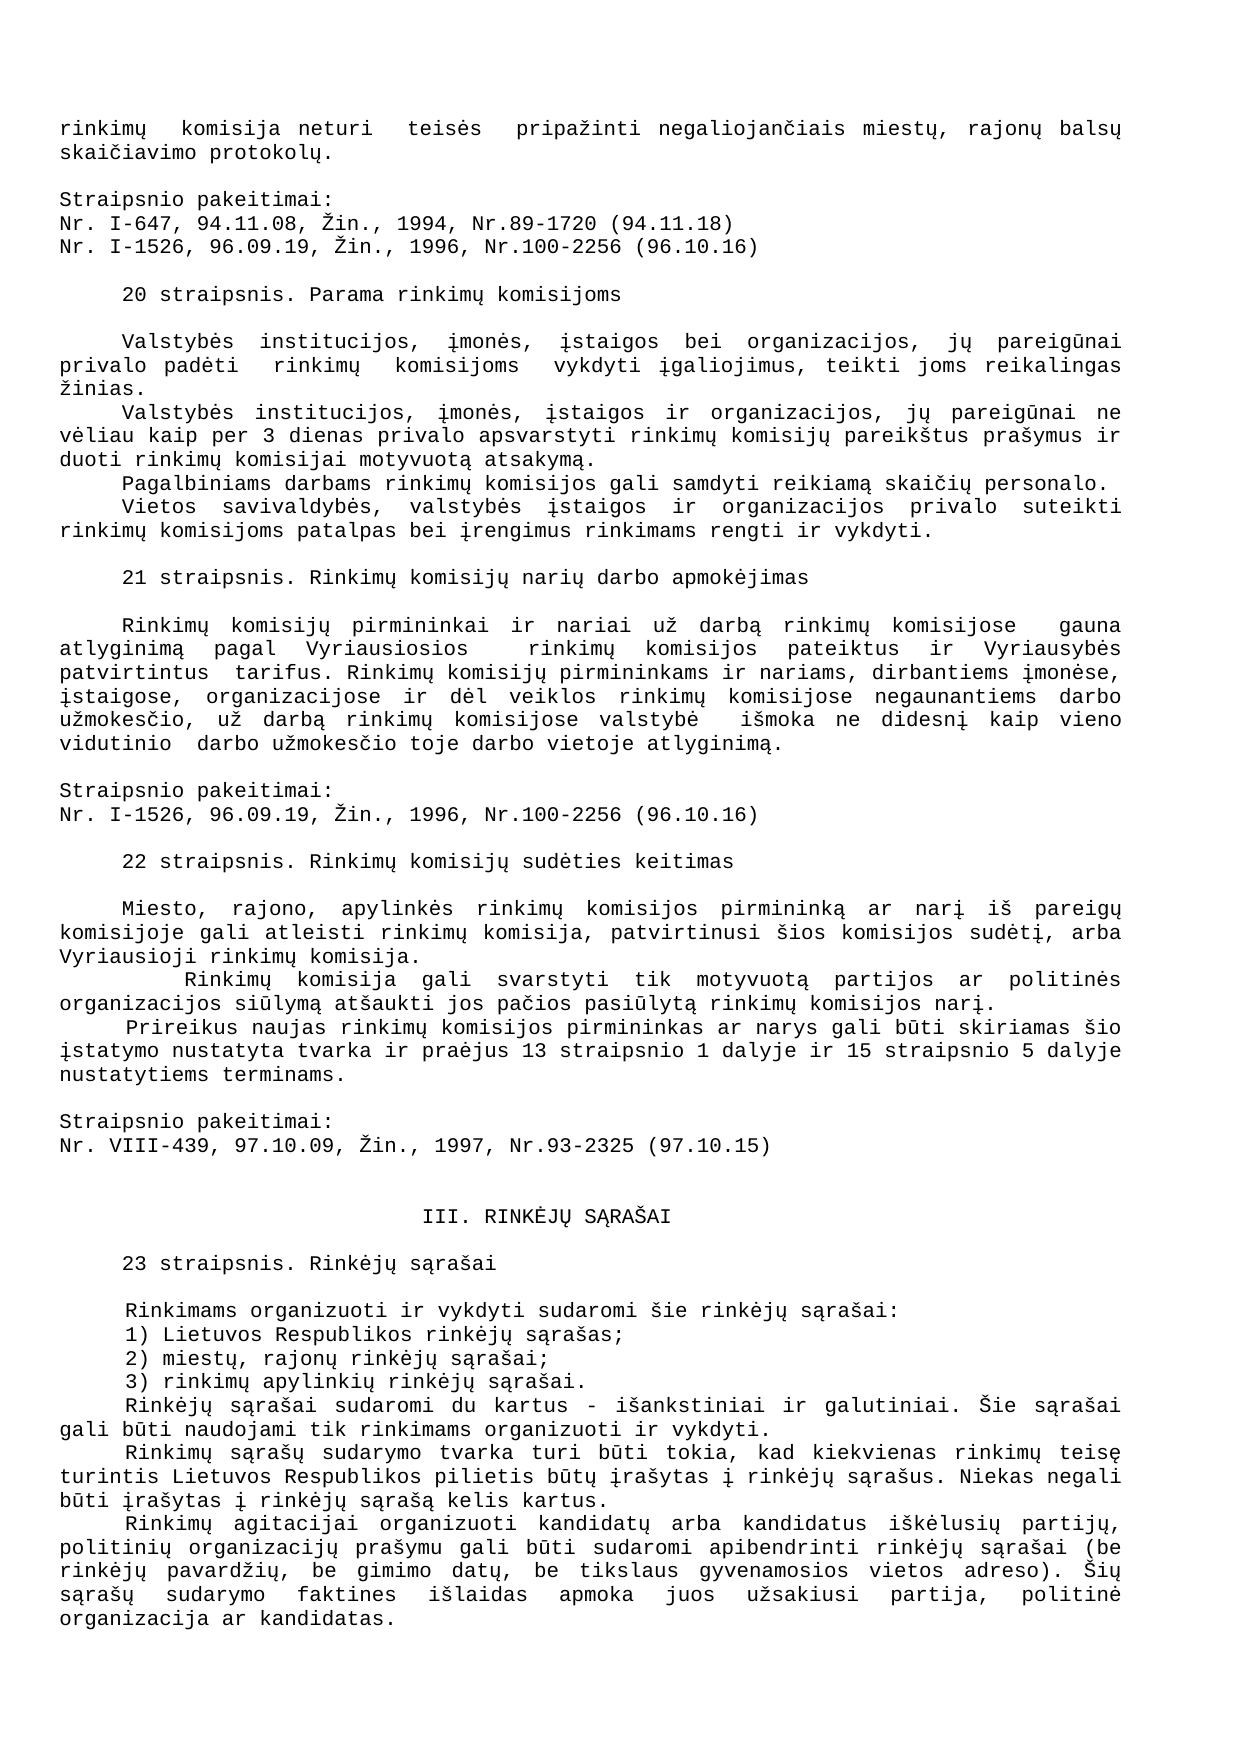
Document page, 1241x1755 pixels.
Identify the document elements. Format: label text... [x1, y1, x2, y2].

text Nr. I-1526, 96.09.19, Žin., 1996, Nr.100-2256 (96.10.16) [59, 804, 1122, 827]
text Straipsnio pakeitimai: [59, 780, 1122, 804]
text Prireikus naujas rinkimų komisijos pirmininkas ar narys gali būti skiriamas šio įstatymo nustatyta tvarka ir praėjus 13 straipsnio 1 dalyje ir 15 straipsnio 5 dalyje nustatytiems terminams. [59, 1017, 1122, 1088]
text Valstybės institucijos, įmonės, įstaigos bei organizacijos, jų pareigūnai privalo padėti rinkimų komisijoms vykdyti įgaliojimus, teikti joms reikalingas žinias. [59, 331, 1122, 402]
text 3) rinkimų apylinkių rinkėjų sąrašai. [59, 1371, 1122, 1395]
text Straipsnio pakeitimai: [59, 1111, 1122, 1135]
text Rinkimų agitacijai organizuoti kandidatų arba kandidatus iškėlusių partijų, politinių organizacijų prašymu gali būti sudaromi apibendrinti rinkėjų sąrašai (be rinkėjų pavardžių, be gimimo datų, be tikslaus gyvenamosios vietos adreso). Šių sąrašų sudarymo faktines išlaidas apmoka juos užsakiusi partija, politinė organizacija ar kandidatas. [59, 1513, 1122, 1631]
text 21 straipsnis. Rinkimų komisijų narių darbo apmokėjimas [59, 567, 1122, 591]
text Miesto, rajono, apylinkės rinkimų komisijos pirmininką ar narį iš pareigų komisijoje gali atleisti rinkimų komisija, patvirtinusi šios komisijos sudėtį, arba Vyriausioji rinkimų komisija. [59, 898, 1122, 969]
text Rinkimams organizuoti ir vykdyti sudaromi šie rinkėjų sąrašai: [59, 1300, 1122, 1324]
text Rinkimų komisijų pirmininkai ir nariai už darbą rinkimų komisijose gauna atlyginimą pagal Vyriausiosios rinkimų komisijos pateiktus ir Vyriausybės patvirtintus tarifus. Rinkimų komisijų pirmininkams ir nariams, dirbantiems įmonėse, įstaigose, organizacijose ir dėl veiklos rinkimų komisijose negaunantiems darbo užmokesčio, už darbą rinkimų komisijose valstybė išmoka ne didesnį kaip vieno vidutinio darbo užmokesčio toje darbo vietoje atlyginimą. [59, 615, 1122, 757]
text 22 straipsnis. Rinkimų komisijų sudėties keitimas [59, 851, 1122, 875]
text 2) miestų, rajonų rinkėjų sąrašai; [59, 1348, 1122, 1371]
text 20 straipsnis. Parama rinkimų komisijoms [59, 284, 1122, 307]
text Vietos savivaldybės, valstybės įstaigos ir organizacijos privalo suteikti rinkimų komisijoms patalpas bei įrengimus rinkimams rengti ir vykdyti. [59, 496, 1122, 544]
text Rinkimų komisija gali svarstyti tik motyvuotą partijos ar politinės organizacijos siūlymą atšaukti jos pačios pasiūlytą rinkimų komisijos narį. [59, 969, 1122, 1017]
text Nr. I-1526, 96.09.19, Žin., 1996, Nr.100-2256 (96.10.16) [59, 236, 1122, 260]
text Straipsnio pakeitimai: [59, 189, 1122, 213]
text 1) Lietuvos Respublikos rinkėjų sąrašas; [59, 1324, 1122, 1348]
text Pagalbiniams darbams rinkimų komisijos gali samdyti reikiamą skaičių personalo. [59, 473, 1122, 496]
text Nr. I-647, 94.11.08, Žin., 1994, Nr.89-1720 (94.11.18) [59, 213, 1122, 236]
text Valstybės institucijos, įmonės, įstaigos ir organizacijos, jų pareigūnai ne vėliau kaip per 3 dienas privalo apsvarstyti rinkimų komisijų pareikštus prašymus ir duoti rinkimų komisijai motyvuotą atsakymą. [59, 402, 1122, 473]
text 23 straipsnis. Rinkėjų sąrašai [59, 1253, 1122, 1277]
text Nr. VIII-439, 97.10.09, Žin., 1997, Nr.93-2325 (97.10.15) [59, 1135, 1122, 1158]
text III. RINKĖJŲ SĄRAŠAI [59, 1206, 1122, 1229]
text Rinkėjų sąrašai sudaromi du kartus - išankstiniai ir galutiniai. Šie sąrašai gali būti naudojami tik rinkimams organizuoti ir vykdyti. [59, 1395, 1122, 1442]
text Rinkimų sąrašų sudarymo tvarka turi būti tokia, kad kiekvienas rinkimų teisę turintis Lietuvos Respublikos pilietis būtų įrašytas į rinkėjų sąrašus. Niekas negali būti įrašytas į rinkėjų sąrašą kelis kartus. [59, 1442, 1122, 1513]
text rinkimų komisija neturi teisės pripažinti negaliojančiais miestų, rajonų balsų skaičiavimo protokolų. [59, 118, 1122, 165]
